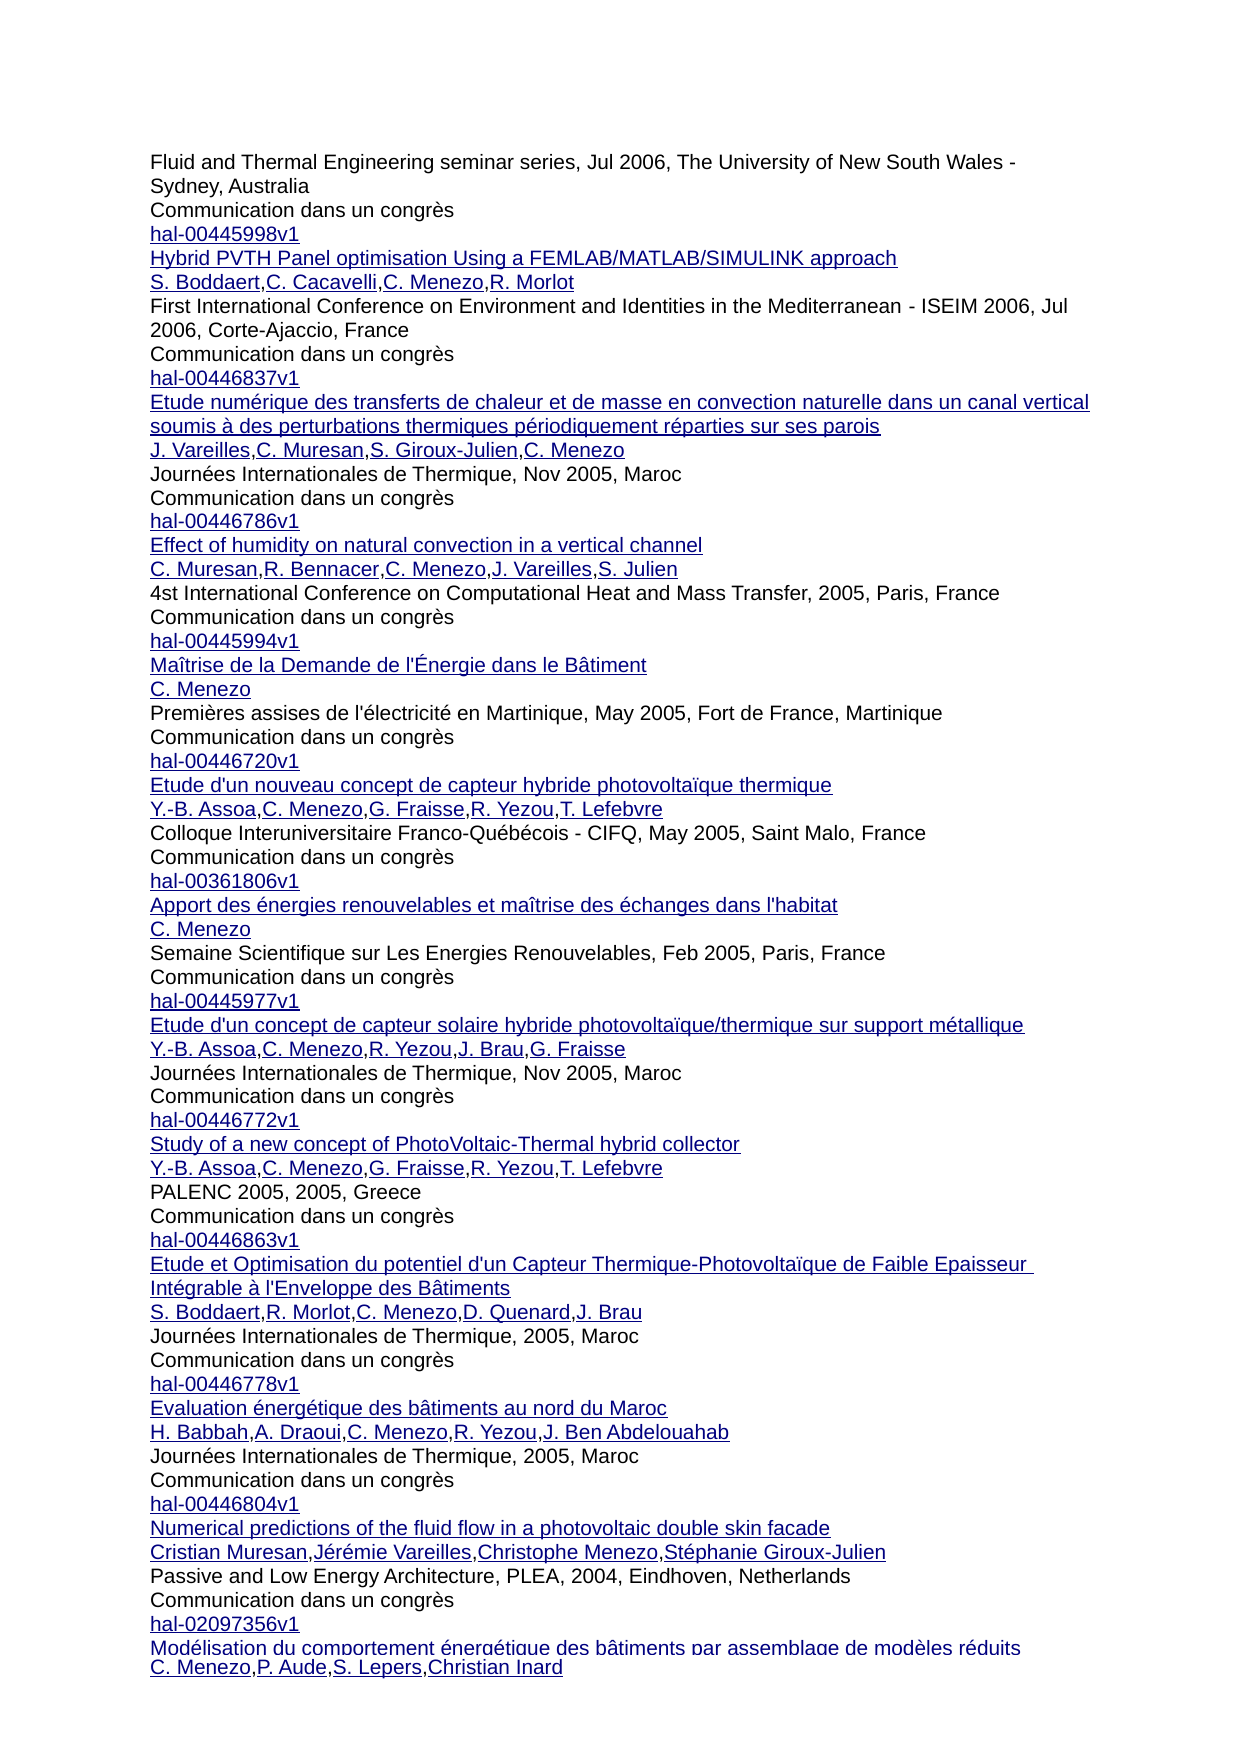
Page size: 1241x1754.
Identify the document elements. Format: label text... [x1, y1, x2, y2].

table_cell Effect of humidity on natural convection in a vertical channel C. Muresan,R. Bennacer,C. Menezo,J. Vareilles,S. Julien 4st International Conference on Computational Heat and Mass Transfer, 2005, Paris, France Communication dans un congrès hal-00445994v1 [150, 533, 1090, 653]
table_cell Fluid and Thermal Engineering seminar series, Jul 2006, The University of New South Wales - Sydney, Australia Communication dans un congrès hal-00445998v1 [150, 150, 1090, 246]
table_cell Etude numérique des transferts de chaleur et de masse en convection naturelle dans un canal vertical [150, 390, 1090, 411]
table_cell Etude d'un concept de capteur solaire hybride photovoltaïque/thermique sur support métallique Y.-B. Assoa,C. Menezo,R. Yezou,J. Brau,G. Fraisse Journées Internationales de Thermique, Nov 2005, Maroc Communication dans un congrès hal-00446772v1 [150, 1013, 1090, 1132]
table_cell Apport des énergies renouvelables et maîtrise des échanges dans l'habitat C. Menezo Semaine Scientifique sur Les Energies Renouvelables, Feb 2005, Paris, France Communication dans un congrès hal-00445977v1 [150, 893, 1090, 1012]
table_cell Maîtrise de la Demande de l'Énergie dans le Bâtiment C. Menezo Premières assises de l'électricité en Martinique, May 2005, Fort de France, Martinique Communication dans un congrès hal-00446720v1 [150, 653, 1090, 773]
table_cell Evaluation énergétique des bâtiments au nord du Maroc H. Babbah,A. Draoui,C. Menezo,R. Yezou,J. Ben Abdelouahab Journées Internationales de Thermique, 2005, Maroc Communication dans un congrès hal-00446804v1 [150, 1396, 1090, 1516]
table_cell Etude et Optimisation du potentiel d'un Capteur Thermique-Photovoltaïque de Faible Epaisseur Intégrable à l'Enveloppe des Bâtiments S. Boddaert,R. Morlot,C. Menezo,D. Quenard,J. Brau Journées Internationales de Thermique, 2005, Maroc Communication dans un congrès hal-00446778v1 [150, 1252, 1090, 1396]
table_cell Modélisation du comportement énergétique des bâtiments par assemblage de modèles réduits C. Menezo,P. Aude,S. Lepers,Christian Inard [150, 1635, 1090, 1679]
table_cell Study of a new concept of PhotoVoltaic-Thermal hybrid collector Y.-B. Assoa,C. Menezo,G. Fraisse,R. Yezou,T. Lefebvre PALENC 2005, 2005, Greece Communication dans un congrès hal-00446863v1 [150, 1132, 1090, 1252]
table_cell soumis à des perturbations thermiques périodiquement réparties sur ses parois J. Vareilles,C. Muresan,S. Giroux-Julien,C. Menezo Journées Internationales de Thermique, Nov 2005, Maroc Communication dans un congrès hal-00446786v1 [150, 412, 1090, 533]
table_cell Numerical predictions of the fluid flow in a photovoltaic double skin facade Cristian Muresan,Jérémie Vareilles,Christophe Menezo,Stéphanie Giroux-Julien Passive and Low Energy Architecture, PLEA, 2004, Eindhoven, Netherlands Communication dans un congrès hal-02097356v1 [150, 1516, 1090, 1635]
table_cell Hybrid PVTH Panel optimisation Using a FEMLAB/MATLAB/SIMULINK approach S. Boddaert,C. Cacavelli,C. Menezo,R. Morlot First International Conference on Environment and Identities in the Mediterranean - ISEIM 2006, Jul 2006, Corte-Ajaccio, France Communication dans un congrès hal-00446837v1 [150, 246, 1090, 389]
table_cell Etude d'un nouveau concept de capteur hybride photovoltaïque thermique Y.-B. Assoa,C. Menezo,G. Fraisse,R. Yezou,T. Lefebvre Colloque Interuniversitaire Franco-Québécois - CIFQ, May 2005, Saint Malo, France Communication dans un congrès hal-00361806v1 [150, 773, 1090, 893]
